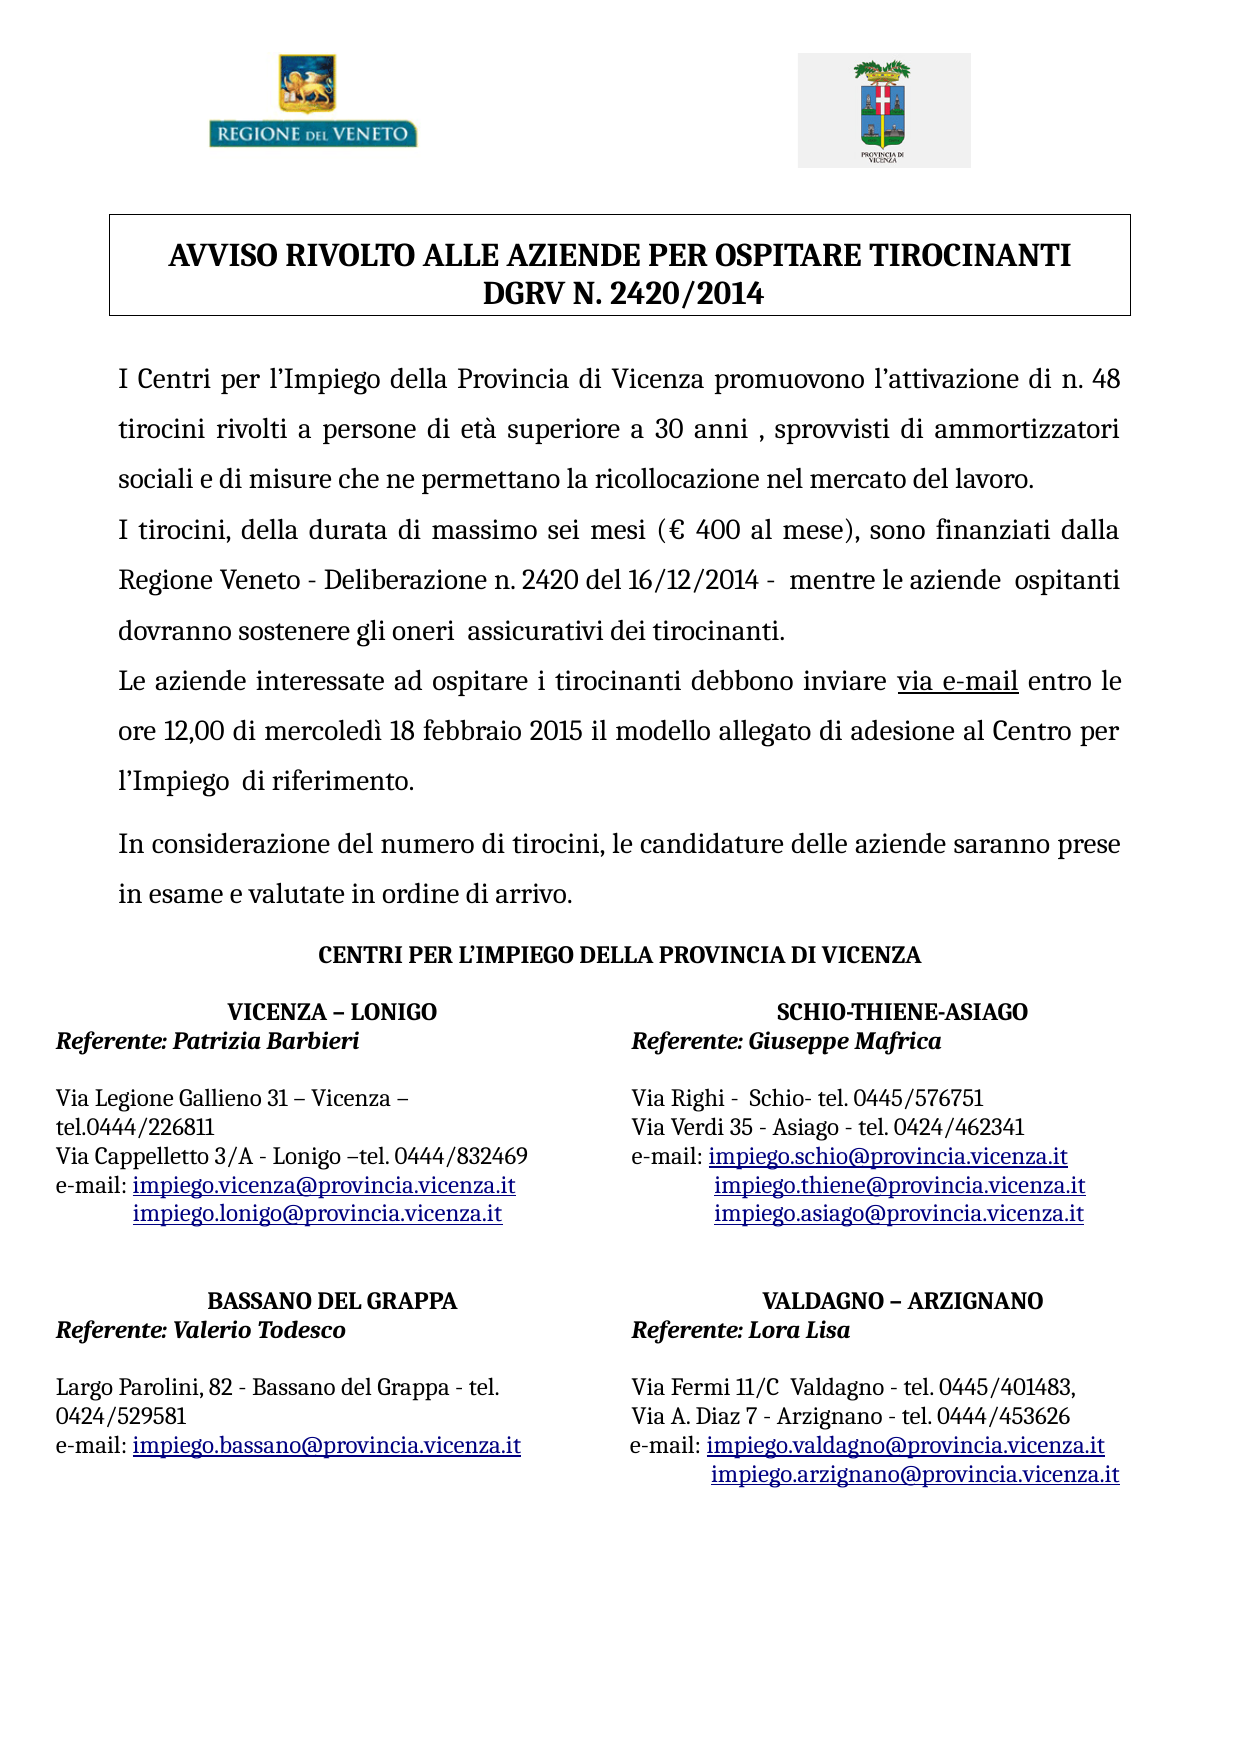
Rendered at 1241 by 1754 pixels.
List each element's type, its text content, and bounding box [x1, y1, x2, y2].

text CENTRI PER L’IMPIEGO DELLA PROVINCIA DI VICENZA [118, 941, 1122, 969]
table_cell VALDAGNO – ARZIGNANO Referente: Lora Lisa Via Fermi 11/C Valdagno - tel. 0445/401483, Via A. Diaz 7 - Arzignano - tel. 0444/453626 e-mail: impiego.valdagno@provincia.vicenza.it impiego.arzignano@provincia.vicenza.it [620, 1287, 1185, 1517]
table_header SCHIO-THIENE-ASIAGO Referente: Giuseppe Mafrica Via Righi - Schio- tel. 0445/576751 Via Verdi 35 - Asiago - tel. 0424/462341 e-mail: impiego.schio@provincia.vicenza.it impiego.thiene@provincia.vicenza.it impiego.asiago@provincia.vicenza.it [620, 998, 1185, 1287]
text Le aziende interessate ad ospitare i tirocinanti debbono inviare via e-mail entro le ore 12,00 di mercoledì 18 febbraio 2015 il modello allegato di adesione al Centro per l’Impiego di riferimento. [118, 664, 1122, 798]
text I tirocini, della durata di massimo sei mesi (€ 400 al mese), sono finanziati dalla Regione Veneto - Deliberazione n. 2420 del 16/12/2014 - mentre le aziende ospitanti dovranno sostenere gli oneri assicurativi dei tirocinanti. [118, 513, 1122, 647]
text In considerazione del numero di tirocini, le candidature delle aziende saranno prese in esame e valutate in ordine di arrivo. [118, 827, 1122, 911]
text DGRV N. 2420/2014 [110, 271, 1130, 315]
table_header VICENZA – LONIGO Referente: Patrizia Barbieri Via Legione Gallieno 31 – Vicenza – tel.0444/226811 Via Cappelletto 3/A - Lonigo –tel. 0444/832469 e-mail: impiego.vicenza@provincia.vicenza.it impiego.lonigo@provincia.vicenza.it [44, 998, 620, 1287]
picture [797, 53, 971, 168]
text I Centri per l’Impiego della Provincia di Vicenza promuovono l’attivazione di n. 48 tirocini rivolti a persone di età superiore a 30 anni , sprovvisti di ammortizzatori sociali e di misure che ne permettano la ricollocazione nel mercato del lavoro. [118, 362, 1122, 496]
picture [207, 52, 421, 168]
table_cell BASSANO DEL GRAPPA Referente: Valerio Todesco Largo Parolini, 82 - Bassano del Grappa - tel. 0424/529581 e-mail: impiego.bassano@provincia.vicenza.it [44, 1287, 620, 1517]
text AVVISO RIVOLTO ALLE AZIENDE PER OSPITARE TIROCINANTI [118, 236, 1122, 271]
